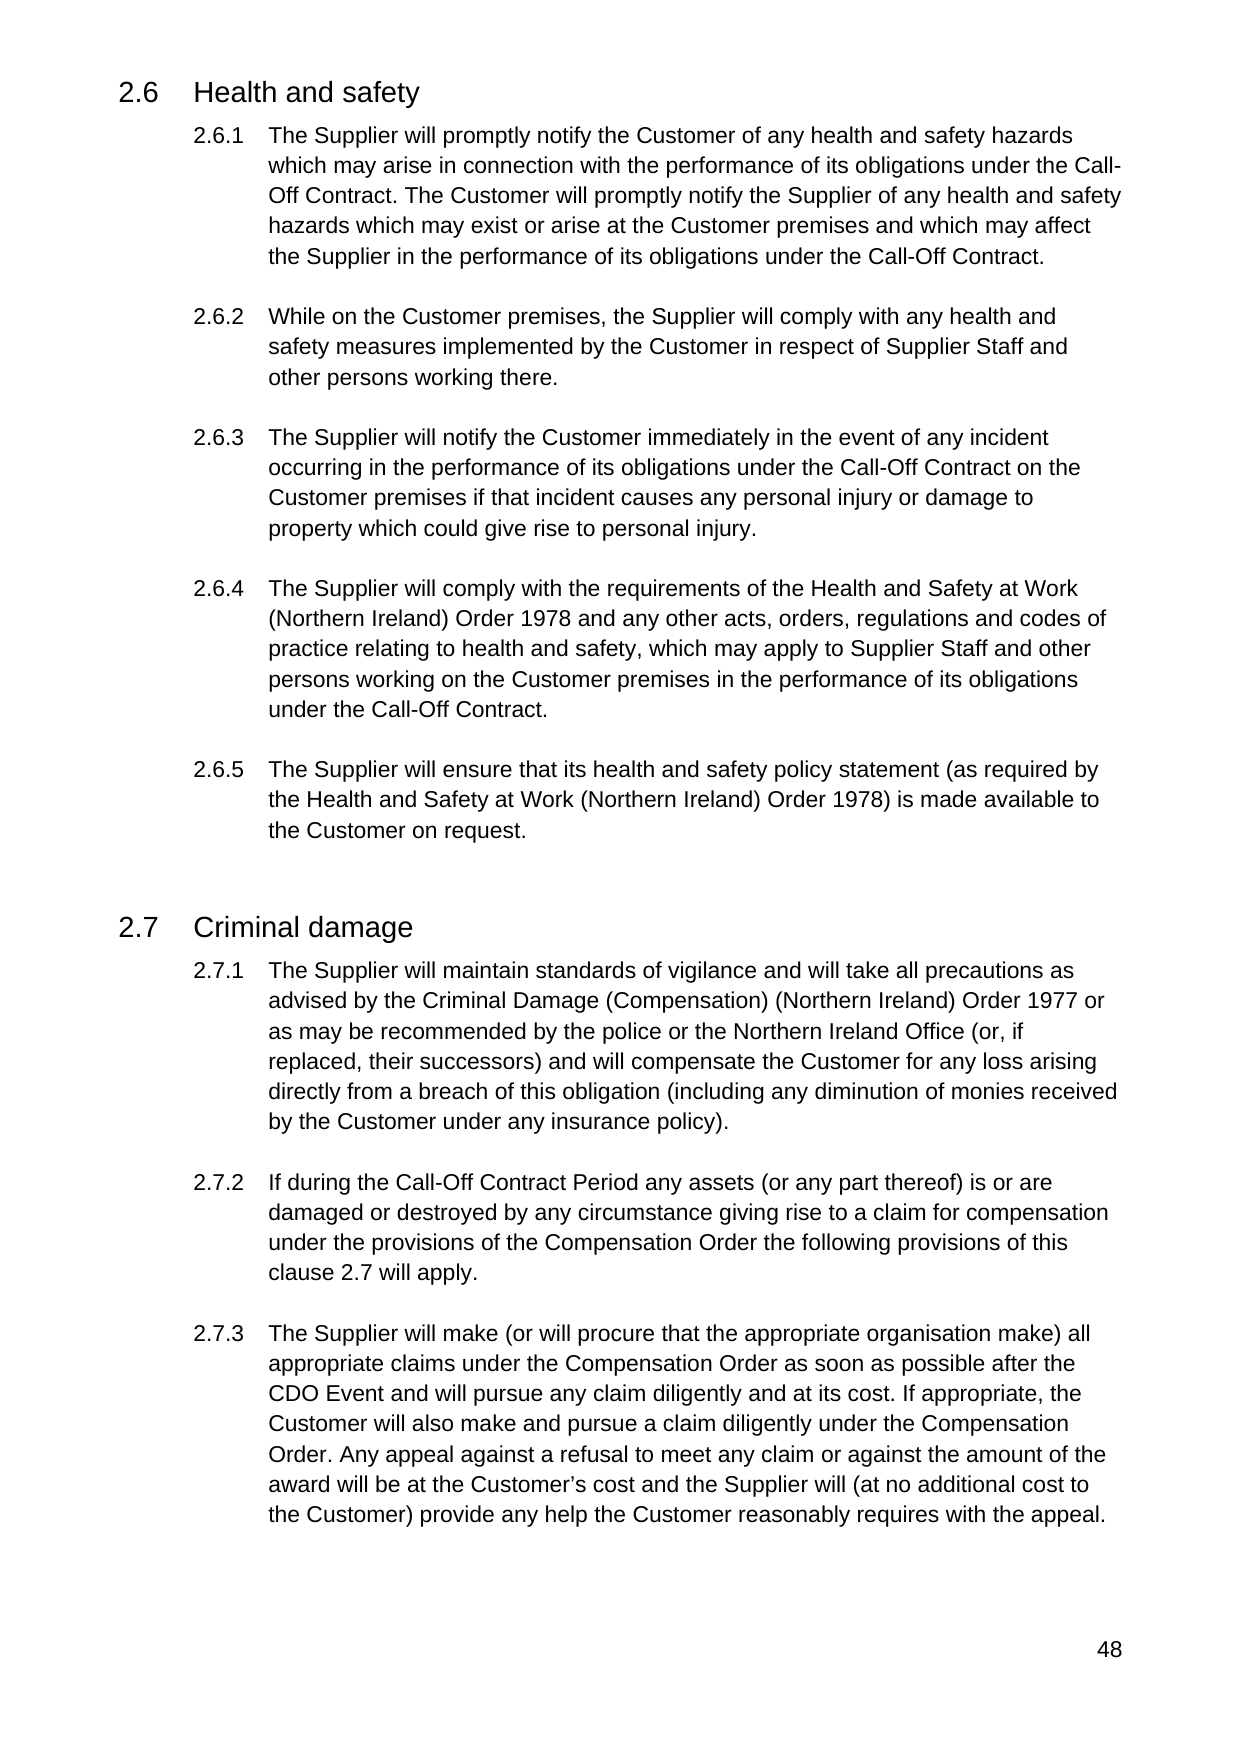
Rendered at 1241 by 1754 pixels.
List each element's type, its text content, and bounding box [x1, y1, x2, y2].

text 2.7.2 If during the Call-Off Contract Period any assets (or any part thereof) is or are damaged or destroyed by any circumstance giving rise to a claim for compensation under the provisions of the Compensation Order the following provisions of this clause 2.7 will apply. [193, 1169, 1122, 1286]
subtitle 2.6 Health and safety [118, 75, 1122, 108]
text 2.7.1 The Supplier will maintain standards of vigilance and will take all precautions as advised by the Criminal Damage (Compensation) (Northern Ireland) Order 1977 or as may be recommended by the police or the Northern Ireland Office (or, if replaced, their successors) and will compensate the Customer for any loss arising directly from a breach of this obligation (including any diminution of monies received by the Customer under any insurance policy). [193, 957, 1122, 1135]
text 2.6.5 The Supplier will ensure that its health and safety policy statement (as required by the Health and Safety at Work (Northern Ireland) Order 1978) is made available to the Customer on request. [193, 756, 1122, 843]
text 2.7.3 The Supplier will make (or will procure that the appropriate organisation make) all appropriate claims under the Compensation Order as soon as possible after the CDO Event and will pursue any claim diligently and at its cost. If appropriate, the Customer will also make and pursue a claim diligently under the Compensation Order. Any appeal against a refusal to meet any claim or against the amount of the award will be at the Customer’s cost and the Supplier will (at no additional cost to the Customer) provide any help the Customer reasonably requires with the appeal. [193, 1320, 1122, 1527]
text 2.6.3 The Supplier will notify the Customer immediately in the event of any incident occurring in the performance of its obligations under the Call-Off Contract on the Customer premises if that incident causes any personal injury or damage to property which could give rise to personal injury. [193, 424, 1122, 541]
text 2.6.2 While on the Customer premises, the Supplier will comply with any health and safety measures implemented by the Customer in respect of Supplier Staff and other persons working there. [193, 303, 1122, 390]
text 2.6.1 The Supplier will promptly notify the Customer of any health and safety hazards which may arise in connection with the performance of its obligations under the Call-Off Contract. The Customer will promptly notify the Supplier of any health and safety hazards which may exist or arise at the Customer premises and which may affect the Supplier in the performance of its obligations under the Call-Off Contract. [193, 122, 1122, 269]
text 2.6.4 The Supplier will comply with the requirements of the Health and Safety at Work (Northern Ireland) Order 1978 and any other acts, orders, regulations and codes of practice relating to health and safety, which may apply to Supplier Staff and other persons working on the Customer premises in the performance of its obligations under the Call-Off Contract. [193, 575, 1122, 722]
subtitle 2.7 Criminal damage [118, 910, 1122, 944]
